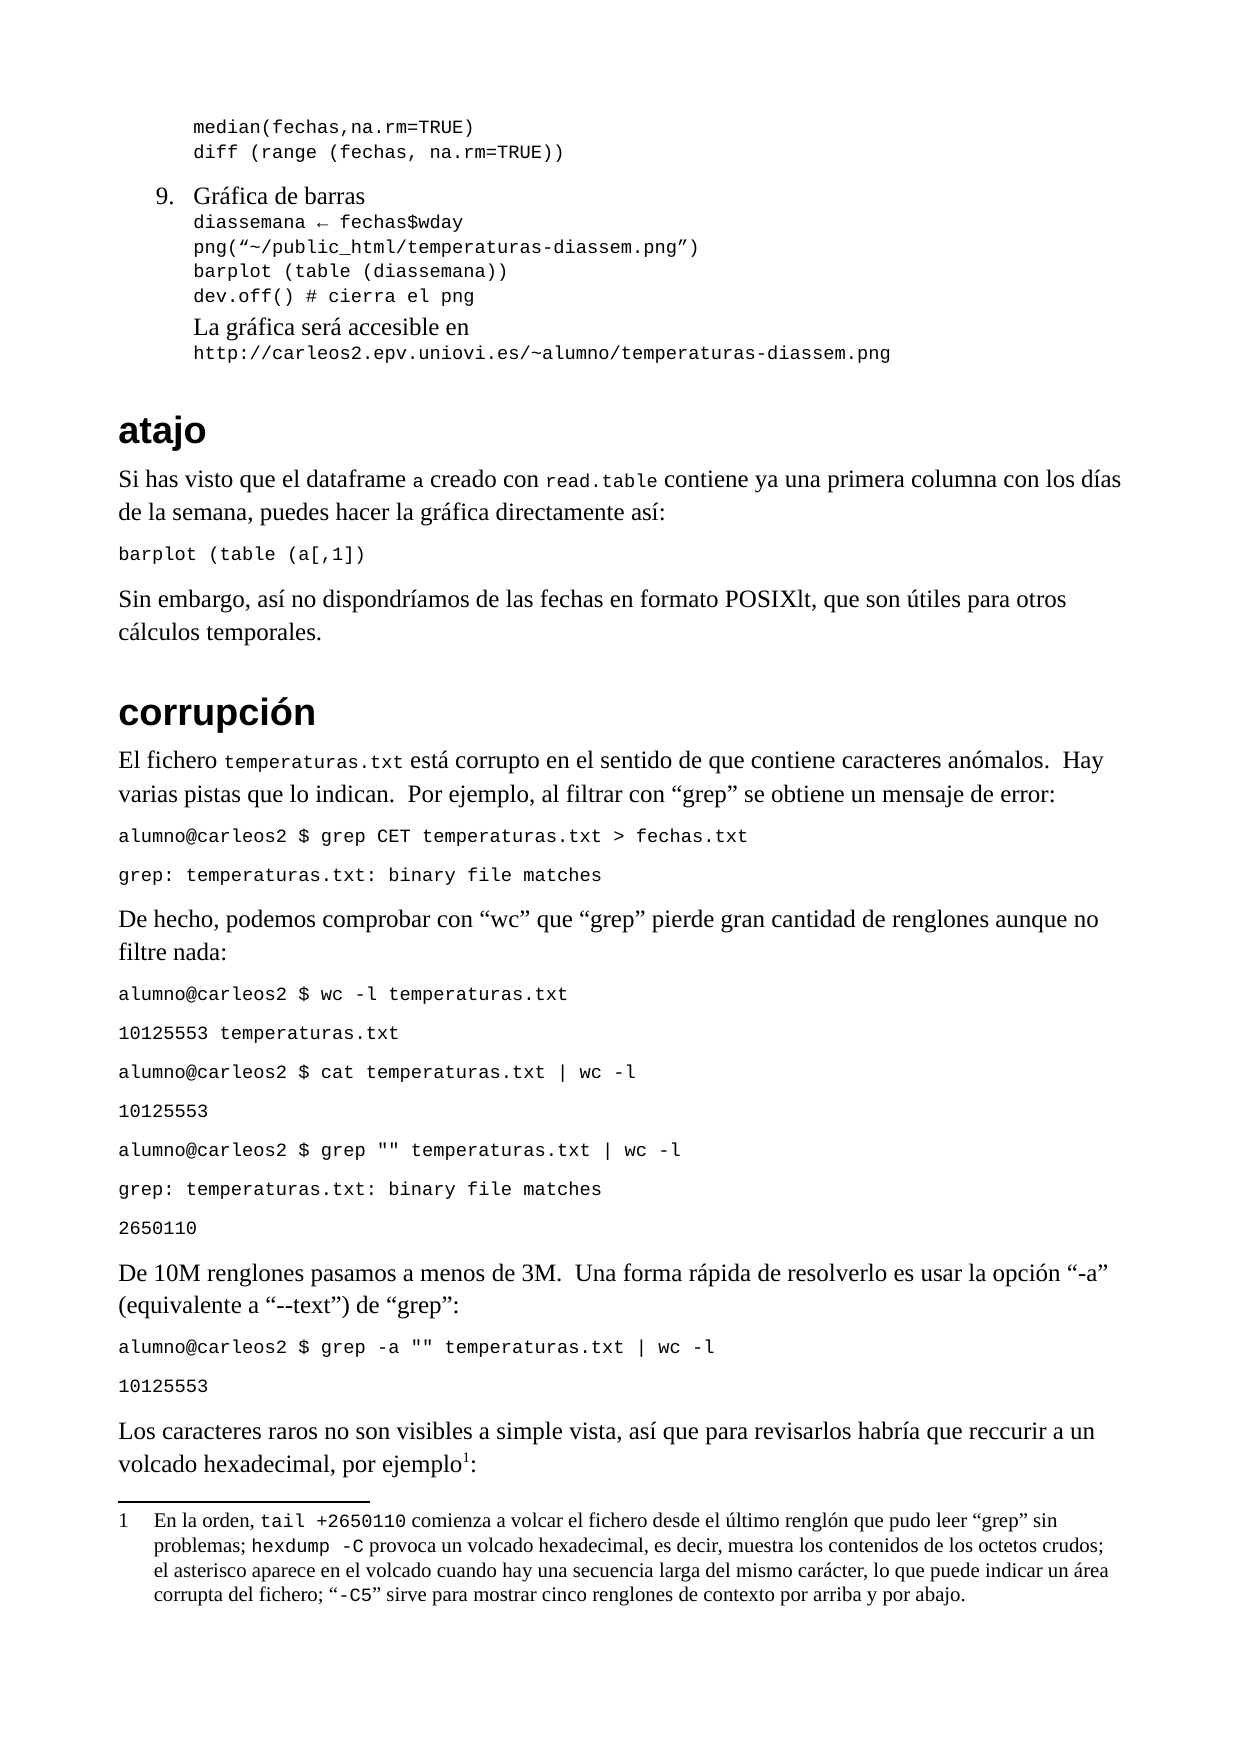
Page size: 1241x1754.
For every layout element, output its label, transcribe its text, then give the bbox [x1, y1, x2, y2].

text 10125553 [118, 1102, 1122, 1123]
text Sin embargo, así no dispondríamos de las fechas en formato POSIXlt, que son útiles para otros cálculos temporales. [118, 584, 1122, 646]
text Los caracteres raros no son visibles a simple vista, así que para revisarlos habría que reccurir a un volcado hexadecimal, por ejemplo: [118, 1416, 1122, 1478]
text 10125553 [118, 1377, 1122, 1398]
text grep: temperaturas.txt: binary file matches [118, 1180, 1122, 1201]
text grep: temperaturas.txt: binary file matches [118, 865, 1122, 887]
text alumno@carleos2 $ cat temperaturas.txt | wc -l [118, 1063, 1122, 1084]
text Si has visto que el dataframe a creado con read.table contiene ya una primera columna con los días de la semana, puedes hacer la gráfica directamente así: [118, 464, 1122, 526]
text alumno@carleos2 $ wc -l temperaturas.txt [118, 985, 1122, 1006]
text 10125553 temperaturas.txt [118, 1024, 1122, 1045]
text De 10M renglones pasamos a menos de 3M. Una forma rápida de resolverlo es usar la opción “-a” (equivalente a “--text”) de “grep”: [118, 1258, 1122, 1319]
text El fichero temperaturas.txt está corrupto en el sentido de que contiene caracteres anómalos. Hay varias pistas que lo indican. Por ejemplo, al filtrar con “grep” se obtiene un mensaje de error: [118, 746, 1122, 807]
list median(fechas,na.rm=TRUE) diff (range (fechas, na.rm=TRUE)) [156, 118, 1122, 164]
text De hecho, podemos comprobar con “wc” que “grep” pierde gran cantidad de renglones aunque no filtre nada: [118, 904, 1122, 966]
text alumno@carleos2 $ grep "" temperaturas.txt | wc -l [118, 1141, 1122, 1162]
subtitle corrupción [118, 689, 1122, 733]
text barplot (table (a[,1]) [118, 545, 1122, 566]
list Gráfica de barras diassemana ← fechas$wday png(“~/public_html/temperaturas-diassem.png”) barplot (table (diassemana)) dev.off() # cierra el png La gráfica será accesible en http://carleos2.epv.uniovi.es/~alumno/temperaturas-diassem.png [156, 181, 1122, 365]
text alumno@carleos2 $ grep -a "" temperaturas.txt | wc -l [118, 1338, 1122, 1359]
text alumno@carleos2 $ grep CET temperaturas.txt > fechas.txt [118, 826, 1122, 848]
subtitle atajo [118, 408, 1122, 451]
text 2650110 [118, 1219, 1122, 1240]
text En la orden, tail +2650110 comienza a volcar el fichero desde el último renglón que pudo leer “grep” sin problemas; hexdump -C provoca un volcado hexadecimal, es decir, muestra los contenidos de los octetos crudos; el asterisco aparece en el volcado cuando hay una secuencia larga del mismo carácter, lo que puede indicar un área corrupta del fichero; “-C5” sirve para mostrar cinco renglones de contexto por arriba y por abajo. [118, 1508, 1122, 1607]
